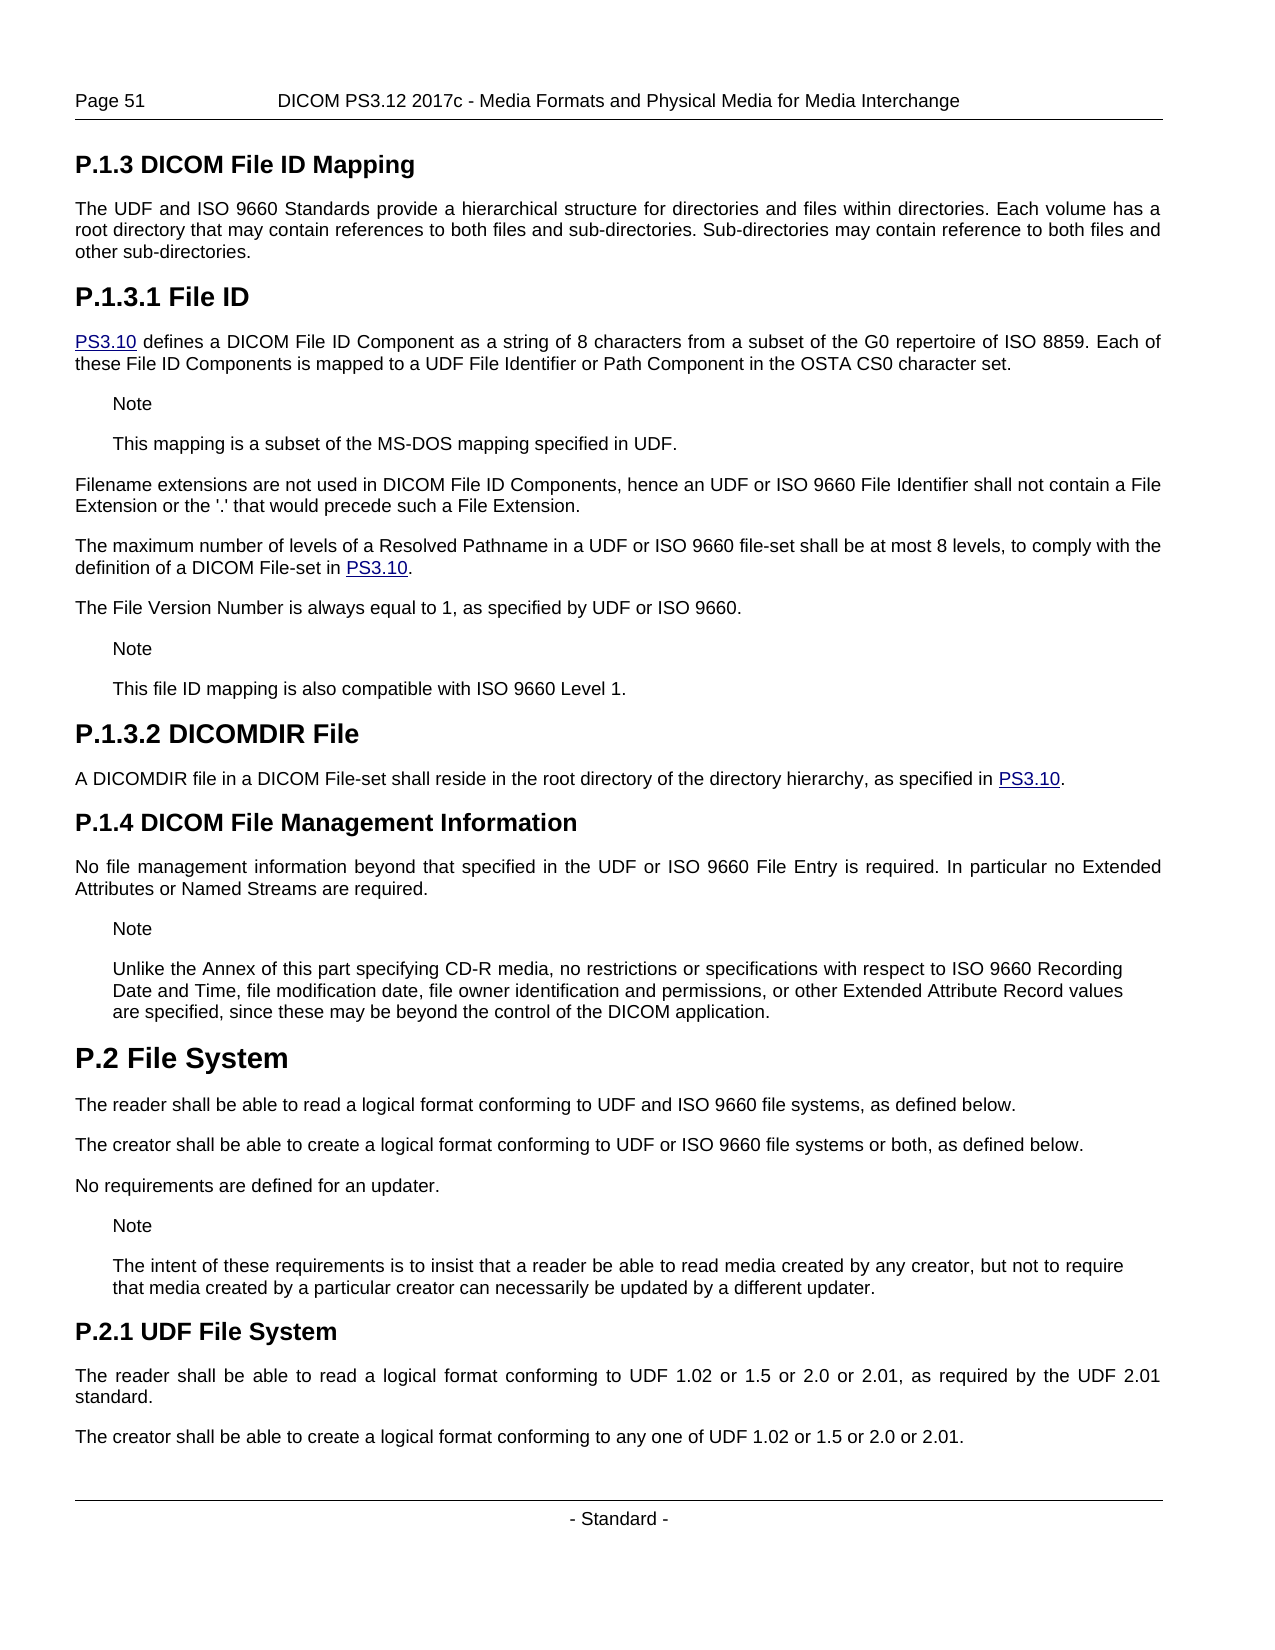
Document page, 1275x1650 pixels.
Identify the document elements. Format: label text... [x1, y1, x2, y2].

text P.2.1 UDF File System [75, 1317, 1162, 1346]
text Note [112, 1215, 1125, 1236]
text P.2 File System [75, 1042, 1162, 1075]
text No file management information beyond that specified in the UDF or ISO 9660 File Entry is required. In particular no Extended Attributes or Named Streams are required. [75, 856, 1162, 899]
text Unlike the Annex of this part specifying CD-R media, no restrictions or specifications with respect to ISO 9660 Recording Date and Time, file modification date, file owner identification and permissions, or other Extended Attribute Record values are specified, since these may be beyond the control of the DICOM application. [112, 958, 1125, 1023]
text P.1.3.2 DICOMDIR File [75, 718, 1162, 749]
text P.1.3.1 File ID [75, 281, 1162, 312]
text Note [112, 637, 1125, 659]
text This file ID mapping is also compatible with ISO 9660 Level 1. [112, 678, 1125, 699]
text The UDF and ISO 9660 Standards provide a hierarchical structure for directories and files within directories. Each volume has a root directory that may contain references to both files and sub-directories. Sub-directories may contain reference to both files and other sub-directories. [75, 197, 1162, 262]
text PS3.10 defines a DICOM File ID Component as a string of 8 characters from a subset of the G0 repertoire of ISO 8859. Each of these File ID Components is mapped to a UDF File Identifier or Path Component in the OSTA CS0 character set. [75, 331, 1162, 374]
text A DICOMDIR file in a DICOM File-set shall reside in the root directory of the directory hierarchy, as specified in PS3.10. [75, 768, 1162, 790]
text The creator shall be able to create a logical format conforming to any one of UDF 1.02 or 1.5 or 2.0 or 2.01. [75, 1426, 1162, 1448]
text The maximum number of levels of a Resolved Pathname in a UDF or ISO 9660 file-set shall be at most 8 levels, to comply with the definition of a DICOM File-set in PS3.10. [75, 535, 1162, 578]
text The reader shall be able to read a logical format conforming to UDF and ISO 9660 file systems, as defined below. [75, 1094, 1162, 1115]
text No requirements are defined for an updater. [75, 1174, 1162, 1196]
text The File Version Number is always equal to 1, as specified by UDF or ISO 9660. [75, 597, 1162, 619]
text Filename extensions are not used in DICOM File ID Components, hence an UDF or ISO 9660 File Identifier shall not contain a File Extension or the '.' that would precede such a File Extension. [75, 473, 1162, 517]
text The reader shall be able to read a logical format conforming to UDF 1.02 or 1.5 or 2.0 or 2.01, as required by the UDF 2.01 standard. [75, 1364, 1162, 1408]
text P.1.4 DICOM File Management Information [75, 808, 1162, 837]
text Note [112, 393, 1125, 414]
text The creator shall be able to create a logical format conforming to UDF or ISO 9660 file systems or both, as defined below. [75, 1134, 1162, 1156]
text Note [112, 918, 1125, 939]
text This mapping is a subset of the MS-DOS mapping specified in UDF. [112, 433, 1125, 455]
text The intent of these requirements is to insist that a reader be able to read media created by any creator, but not to require that media created by a particular creator can necessarily be updated by a different updater. [112, 1255, 1125, 1298]
text P.1.3 DICOM File ID Mapping [75, 150, 1162, 179]
